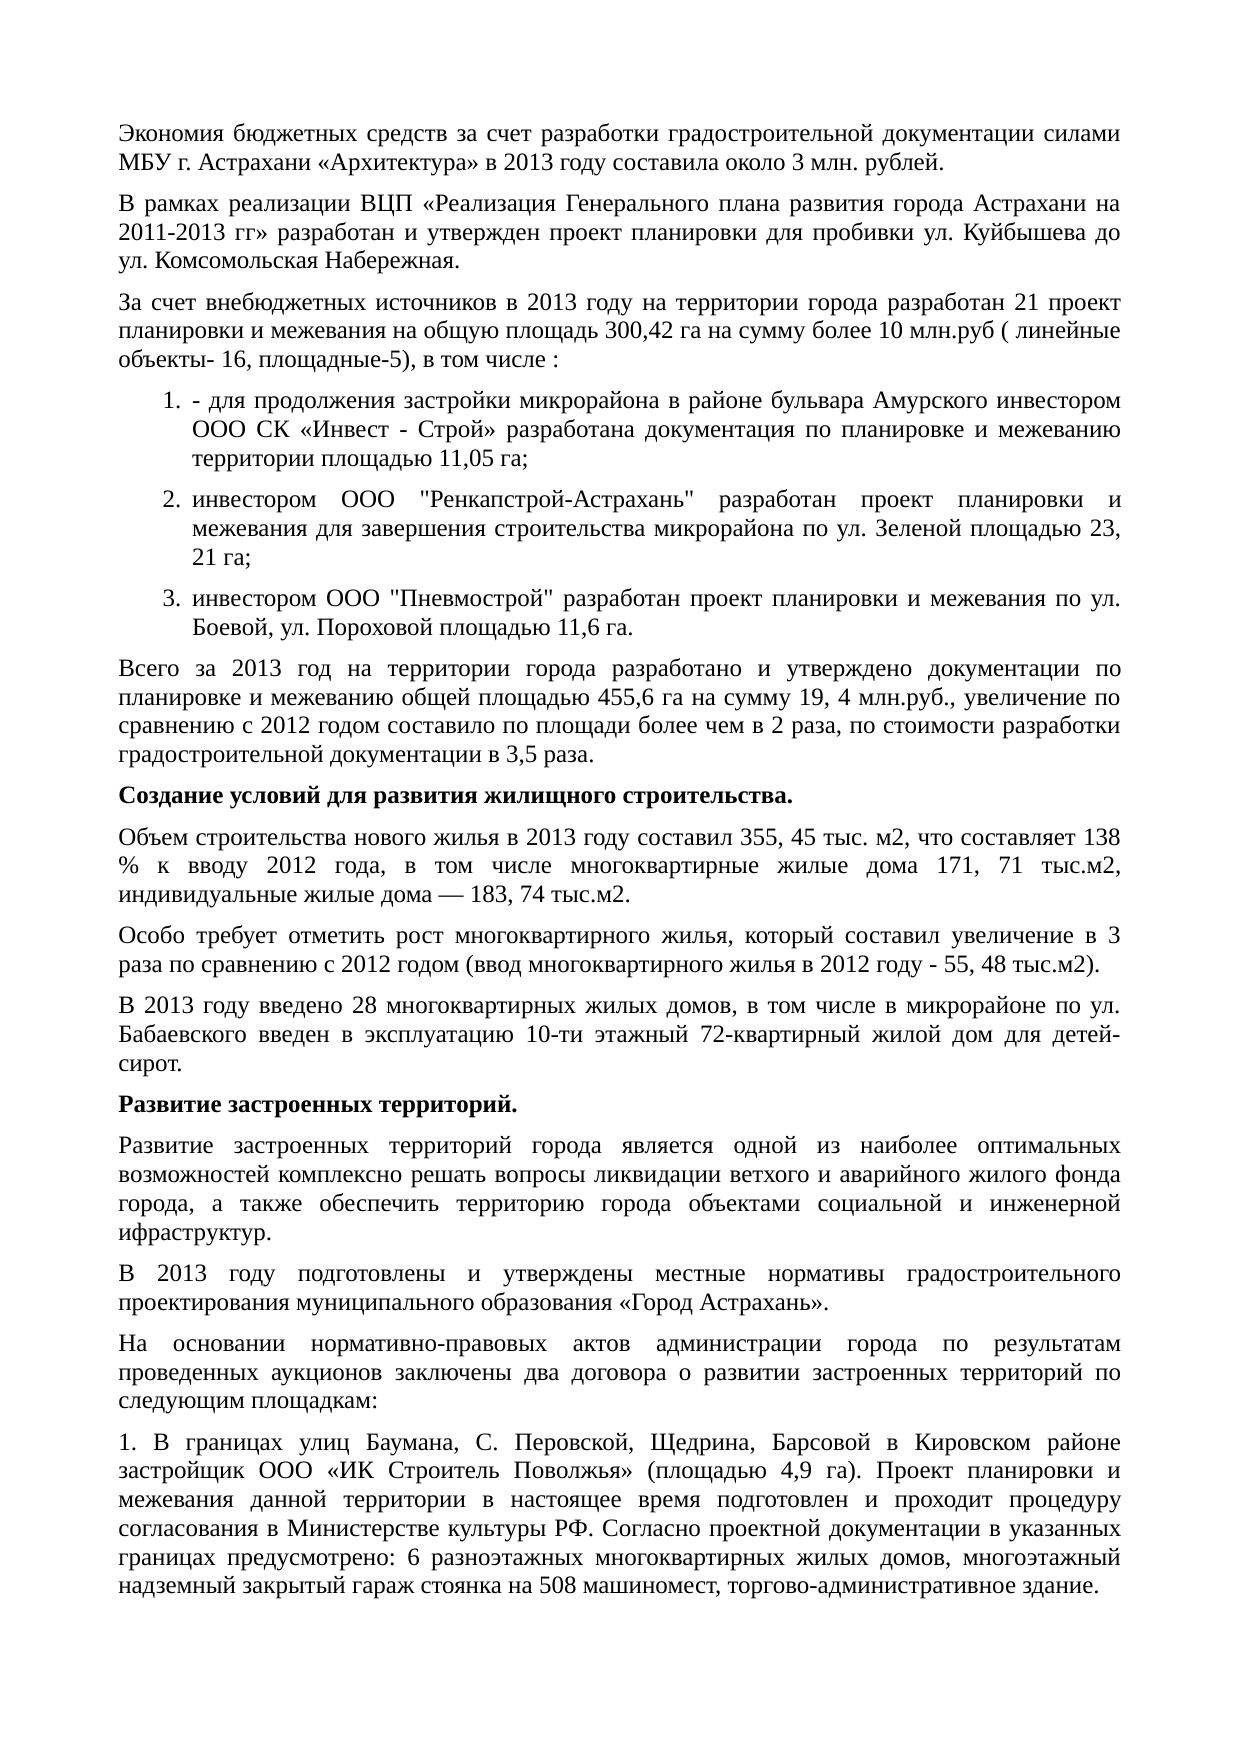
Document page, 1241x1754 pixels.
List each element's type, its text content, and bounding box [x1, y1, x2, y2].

text Экономия бюджетных средств за счет разработки градостроительной документации силами МБУ г. Астрахани «Архитектура» в 2013 году составила около 3 млн. рублей. [118, 118, 1122, 176]
list инвестором ООО "Ренкапстрой-Астрахань" разработан проект планировки и межевания для завершения строительства микрорайона по ул. Зеленой площадью 23, 21 га; [162, 484, 1122, 571]
text Объем строительства нового жилья в 2013 году составил 355, 45 тыс. м2, что составляет 138 % к вводу 2012 года, в том числе многоквартирные жилые дома 171, 71 тыс.м2, индивидуальные жилые дома — 183, 74 тыс.м2. [118, 822, 1122, 908]
text В 2013 году введено 28 многоквартирных жилых домов, в том числе в микрорайоне по ул. Бабаевского введен в эксплуатацию 10-ти этажный 72-квартирный жилой дом для детей-сирот. [118, 991, 1122, 1077]
text За счет внебюджетных источников в 2013 году на территории города разработан 21 проект планировки и межевания на общую площадь 300,42 га на сумму более 10 млн.руб ( линейные объекты- 16, площадные-5), в том числе : [118, 287, 1122, 373]
text В рамках реализации ВЦП «Реализация Генерального плана развития города Астрахани на 2011-2013 гг» разработан и утвержден проект планировки для пробивки ул. Куйбышева до ул. Комсомольская Набережная. [118, 188, 1122, 274]
text В 2013 году подготовлены и утверждены местные нормативы градостроительного проектирования муниципального образования «Город Астрахань». [118, 1258, 1122, 1316]
text Развитие застроенных территорий города является одной из наиболее оптимальных возможностей комплексно решать вопросы ликвидации ветхого и аварийного жилого фонда города, а также обеспечить территорию города объектами социальной и инженерной ифраструктур. [118, 1131, 1122, 1246]
list инвестором ООО "Пневмострой" разработан проект планировки и межевания по ул. Боевой, ул. Пороховой площадью 11,6 га. [162, 583, 1122, 641]
list - для продолжения застройки микрорайона в районе бульвара Амурского инвестором ООО СК «Инвест - Строй» разработана документация по планировке и межеванию территории площадью 11,05 га; [162, 386, 1122, 472]
text 1. В границах улиц Баумана, С. Перовской, Щедрина, Барсовой в Кировском районе застройщик ООО «ИК Строитель Поволжья» (площадью 4,9 га). Проект планировки и межевания данной территории в настоящее время подготовлен и проходит процедуру согласования в Министерстве культуры РФ. Согласно проектной документации в указанных границах предусмотрено: 6 разноэтажных многоквартирных жилых домов, многоэтажный надземный закрытый гараж стоянка на 508 машиномест, торгово-административное здание. [118, 1427, 1122, 1599]
text Создание условий для развития жилищного строительства. [118, 781, 1122, 809]
text Развитие застроенных территорий. [118, 1089, 1122, 1118]
text Всего за 2013 год на территории города разработано и утверждено документации по планировке и межеванию общей площадью 455,6 га на сумму 19, 4 млн.руб., увеличение по сравнению с 2012 годом составило по площади более чем в 2 раза, по стоимости разработки градостроительной документации в 3,5 раза. [118, 653, 1122, 768]
text Особо требует отметить рост многоквартирного жилья, который составил увеличение в 3 раза по сравнению с 2012 годом (ввод многоквартирного жилья в 2012 году - 55, 48 тыс.м2). [118, 921, 1122, 978]
text На основании нормативно-правовых актов администрации города по результатам проведенных аукционов заключены два договора о развитии застроенных территорий по следующим площадкам: [118, 1328, 1122, 1414]
